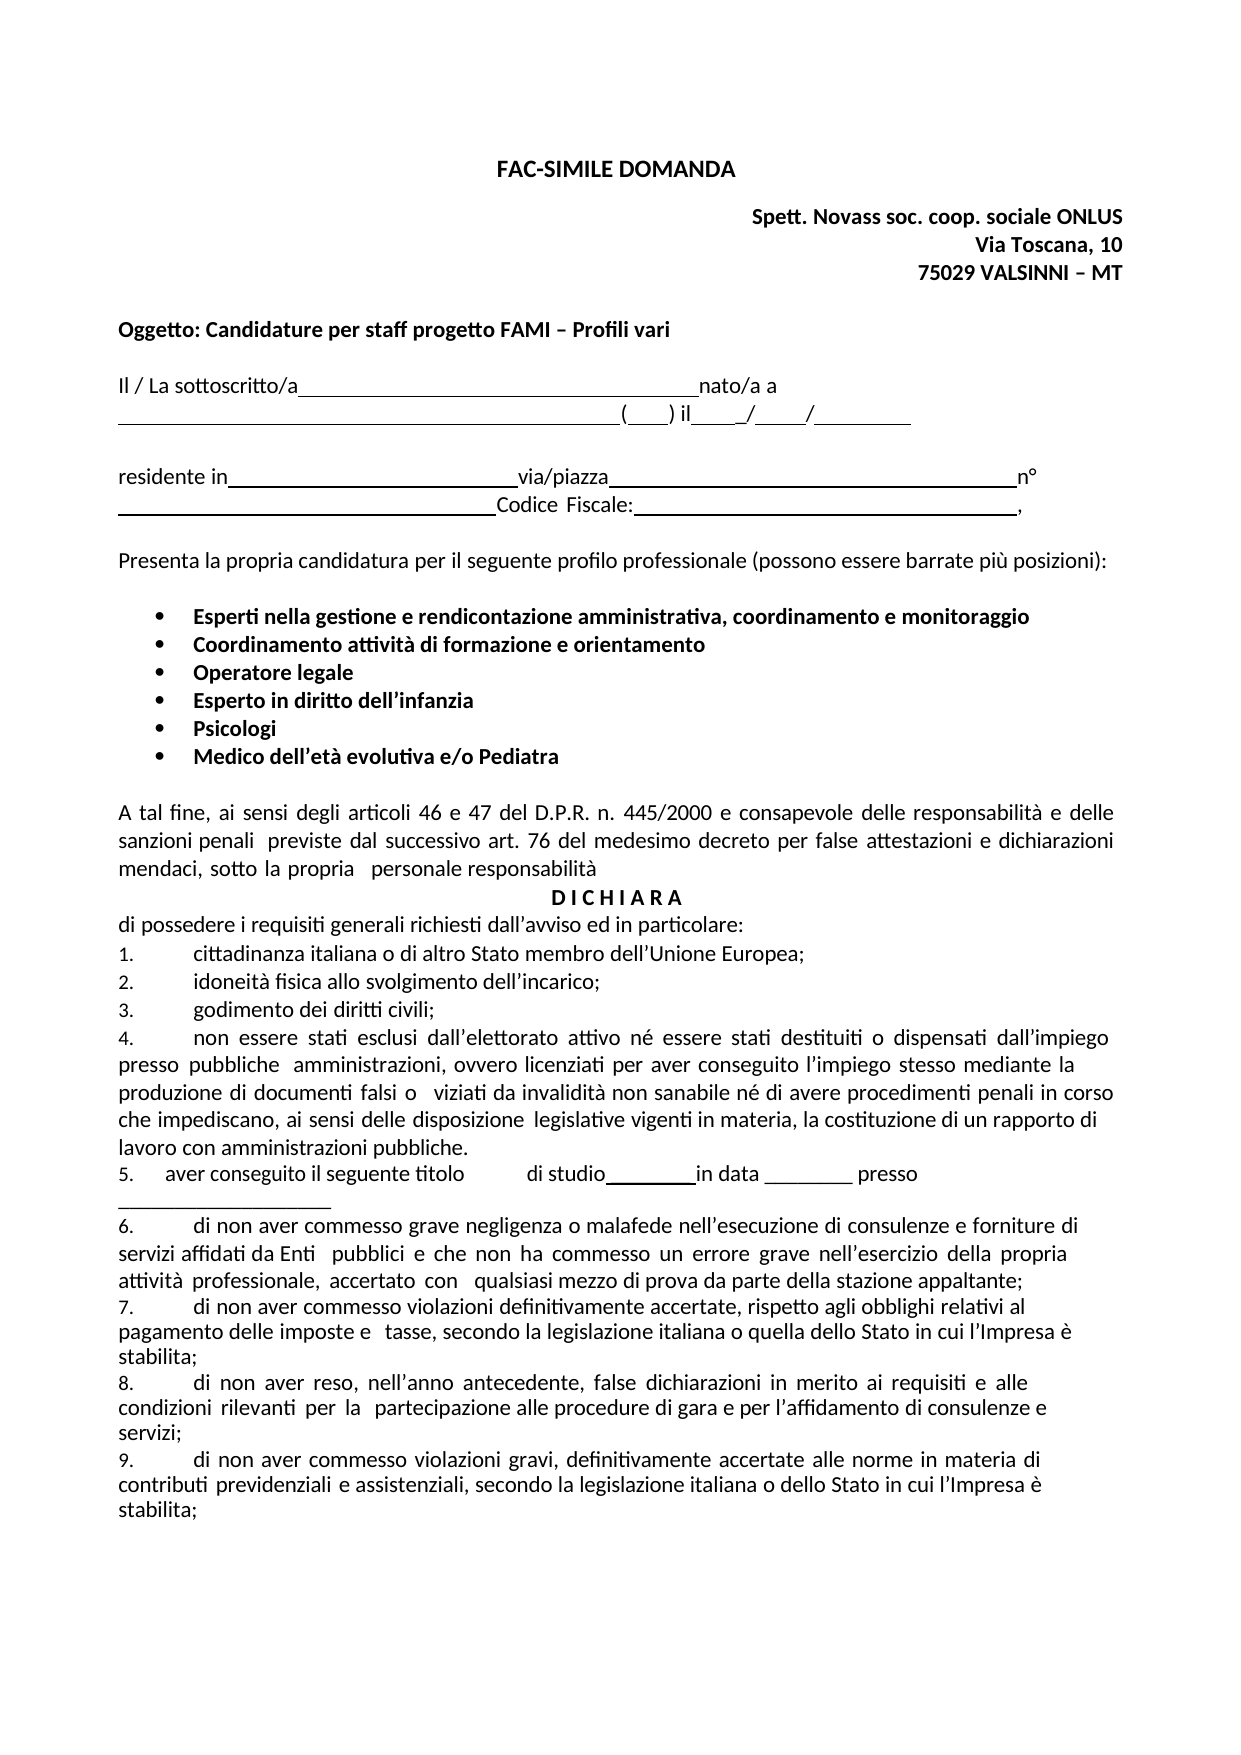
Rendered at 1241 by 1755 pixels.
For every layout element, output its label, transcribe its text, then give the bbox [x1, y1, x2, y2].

text Via Toscana, 10 [118, 231, 1122, 258]
list di non aver commesso grave negligenza o malafede nell’esecuzione di consulenze e forniture di servizi affidati da Enti pubblici e che non ha commesso un errore grave nell’esercizio della propria attività professionale, accertato con qualsiasi mezzo di prova da parte della stazione appaltante; [118, 1212, 1114, 1294]
list di non aver commesso violazioni definitivamente accertate, rispetto agli obblighi relativi al pagamento delle imposte e tasse, secondo la legislazione italiana o quella dello Stato in cui l’Impresa è stabilita; [118, 1295, 1114, 1370]
list Esperto in diritto dell’infanzia [156, 686, 1122, 714]
text Oggetto: Candidature per staff progetto FAMI – Profili vari [118, 316, 1114, 343]
list Esperti nella gestione e rendicontazione amministrativa, coordinamento e monitoraggio [156, 602, 1122, 630]
subtitle D I C H I A R A [118, 883, 1114, 911]
list Psicologi [156, 714, 1122, 742]
list idoneità fisica allo svolgimento dell’incarico; [118, 967, 1114, 995]
subtitle Presenta la propria candidatura per il seguente profilo professionale (possono essere barrate più posizioni): [118, 546, 1114, 574]
list aver conseguito il seguente titolo di studio _______ in data ________ presso ___________________ [118, 1161, 1114, 1212]
list Operatore legale [156, 658, 1122, 686]
list Coordinamento attività di formazione e orientamento [156, 630, 1122, 658]
list di non aver reso, nell’anno antecedente, false dichiarazioni in merito ai requisiti e alle condizioni rilevanti per la partecipazione alle procedure di gara e per l’affidamento di consulenze e servizi; [118, 1371, 1114, 1446]
list di non aver commesso violazioni gravi, definitivamente accertate alle norme in materia di contributi previdenziali e assistenziali, secondo la legislazione italiana o dello Stato in cui l’Impresa è stabilita; [118, 1447, 1114, 1522]
list non essere stati esclusi dall’elettorato attivo né essere stati destituiti o dispensati dall’impiego presso pubbliche amministrazioni, ovvero licenziati per aver conseguito l’impiego stesso mediante la produzione di documenti falsi o viziati da invalidità non sanabile né di avere procedimenti penali in corso che impediscano, ai sensi delle disposizione legislative vigenti in materia, la costituzione di un rapporto di lavoro con amministrazioni pubbliche. [118, 1023, 1114, 1161]
list cittadinanza italiana o di altro Stato membro dell’Unione Europea; [118, 939, 1114, 967]
text Il / La sottoscritto/a nato/a a [118, 372, 1114, 399]
text Spett. Novass soc. coop. sociale ONLUS [118, 202, 1122, 231]
list Medico dell’età evolutiva e/o Pediatra [156, 742, 1122, 771]
text ( ) il _/ / [118, 399, 1114, 428]
list godimento dei diritti civili; [118, 995, 1114, 1023]
text A tal fine, ai sensi degli articoli 46 e 47 del D.P.R. n. 445/2000 e consapevole delle responsabilità e delle sanzioni penali previste dal successivo art. 76 del medesimo decreto per false attestazioni e dichiarazioni mendaci, sotto la propria personale responsabilità [118, 798, 1114, 883]
subtitle FAC-SIMILE DOMANDA [118, 153, 1114, 183]
text di possedere i requisiti generali richiesti dall’avviso ed in particolare: [118, 911, 1114, 939]
text 75029 VALSINNI – MT [118, 258, 1122, 287]
text residente in via/piazza n° Codice Fiscale: , [118, 462, 1114, 518]
